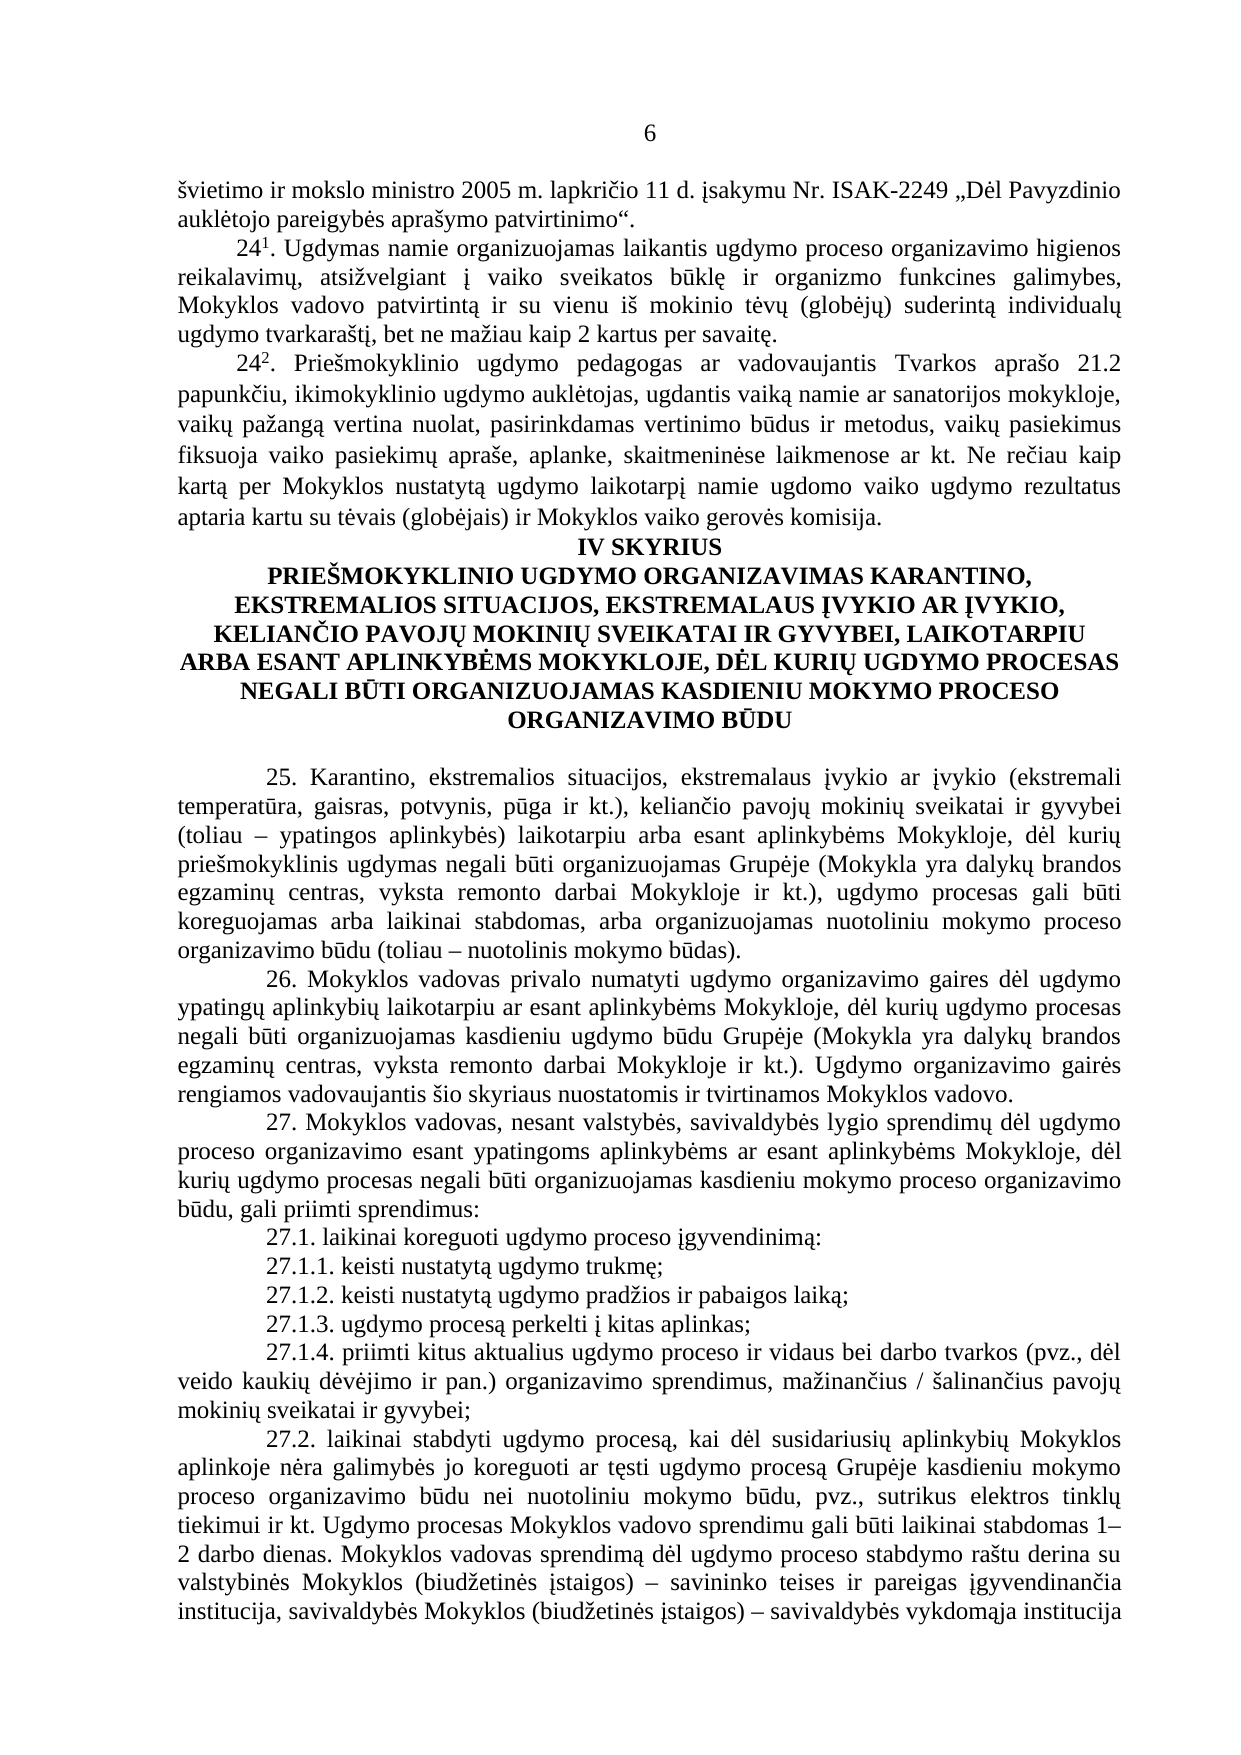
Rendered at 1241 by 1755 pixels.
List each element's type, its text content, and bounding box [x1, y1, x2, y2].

text 27.1. laikinai koreguoti ugdymo proceso įgyvendinimą: [177, 1222, 1122, 1251]
text IV SKYRIUS [177, 532, 1122, 561]
text 27.1.1. keisti nustatytą ugdymo trukmę; [177, 1251, 1122, 1280]
text 27.1.3. ugdymo procesą perkelti į kitas aplinkas; [177, 1309, 1122, 1337]
text 27.2. laikinai stabdyti ugdymo procesą, kai dėl susidariusių aplinkybių Mokyklos aplinkoje nėra galimybės jo koreguoti ar tęsti ugdymo procesą Grupėje kasdieniu mokymo proceso organizavimo būdu nei nuotoliniu mokymo būdu, pvz., sutrikus elektros tinklų tiekimui ir kt. Ugdymo procesas Mokyklos vadovo sprendimu gali būti laikinai stabdomas 1–2 darbo dienas. Mokyklos vadovas sprendimą dėl ugdymo proceso stabdymo raštu derina su valstybinės Mokyklos (biudžetinės įstaigos) – savininko teises ir pareigas įgyvendinančia institucija, savivaldybės Mokyklos (biudžetinės įstaigos) – savivaldybės vykdomąja institucija [177, 1424, 1122, 1625]
text švietimo ir mokslo ministro 2005 m. lapkričio 11 d. įsakymu Nr. ISAK-2249 „Dėl Pavyzdinio auklėtojo pareigybės aprašymo patvirtinimo“. [177, 176, 1122, 233]
text PRIEŠMOKYKLINIO UGDYMO ORGANIZAVIMAS KARANTINO, EKSTREMALIOS SITUACIJOS, EKSTREMALAUS ĮVYKIO AR ĮVYKIO, KELIANČIO PAVOJŲ MOKINIŲ SVEIKATAI IR GYVYBEI, LAIKOTARPIU ARBA ESANT APLINKYBĖMS MOKYKLOJE, DĖL KURIŲ UGDYMO PROCESAS NEGALI BŪTI ORGANIZUOJAMAS KASDIENIU MOKYMO PROCESO ORGANIZAVIMO BŪDU [177, 561, 1122, 734]
text 26. Mokyklos vadovas privalo numatyti ugdymo organizavimo gaires dėl ugdymo ypatingų aplinkybių laikotarpiu ar esant aplinkybėms Mokykloje, dėl kurių ugdymo procesas negali būti organizuojamas kasdieniu ugdymo būdu Grupėje (Mokykla yra dalykų brandos egzaminų centras, vyksta remonto darbai Mokykloje ir kt.). Ugdymo organizavimo gairės rengiamos vadovaujantis šio skyriaus nuostatomis ir tvirtinamos Mokyklos vadovo. [177, 964, 1122, 1107]
text 27.1.2. keisti nustatytą ugdymo pradžios ir pabaigos laiką; [177, 1280, 1122, 1309]
text 27. Mokyklos vadovas, nesant valstybės, savivaldybės lygio sprendimų dėl ugdymo proceso organizavimo esant ypatingoms aplinkybėms ar esant aplinkybėms Mokykloje, dėl kurių ugdymo procesas negali būti organizuojamas kasdieniu mokymo proceso organizavimo būdu, gali priimti sprendimus: [177, 1107, 1122, 1222]
text 25. Karantino, ekstremalios situacijos, ekstremalaus įvykio ar įvykio (ekstremali temperatūra, gaisras, potvynis, pūga ir kt.), keliančio pavojų mokinių sveikatai ir gyvybei (toliau – ypatingos aplinkybės) laikotarpiu arba esant aplinkybėms Mokykloje, dėl kurių priešmokyklinis ugdymas negali būti organizuojamas Grupėje (Mokykla yra dalykų brandos egzaminų centras, vyksta remonto darbai Mokykloje ir kt.), ugdymo procesas gali būti koreguojamas arba laikinai stabdomas, arba organizuojamas nuotoliniu mokymo proceso organizavimo būdu (toliau – nuotolinis mokymo būdas). [177, 762, 1122, 964]
text 27.1.4. priimti kitus aktualius ugdymo proceso ir vidaus bei darbo tvarkos (pvz., dėl veido kaukių dėvėjimo ir pan.) organizavimo sprendimus, mažinančius / šalinančius pavojų mokinių sveikatai ir gyvybei; [177, 1337, 1122, 1424]
text 242. Priešmokyklinio ugdymo pedagogas ar vadovaujantis Tvarkos aprašo 21.2 papunkčiu, ikimokyklinio ugdymo auklėtojas, ugdantis vaiką namie ar sanatorijos mokykloje, vaikų pažangą vertina nuolat, pasirinkdamas vertinimo būdus ir metodus, vaikų pasiekimus fiksuoja vaiko pasiekimų apraše, aplanke, skaitmeninėse laikmenose ar kt. Ne rečiau kaip kartą per Mokyklos nustatytą ugdymo laikotarpį namie ugdomo vaiko ugdymo rezultatus aptaria kartu su tėvais (globėjais) ir Mokyklos vaiko gerovės komisija. [177, 348, 1122, 531]
text 241. Ugdymas namie organizuojamas laikantis ugdymo proceso organizavimo higienos reikalavimų, atsižvelgiant į vaiko sveikatos būklę ir organizmo funkcines galimybes, Mokyklos vadovo patvirtintą ir su vienu iš mokinio tėvų (globėjų) suderintą individualų ugdymo tvarkaraštį, bet ne mažiau kaip 2 kartus per savaitę. [177, 233, 1122, 348]
